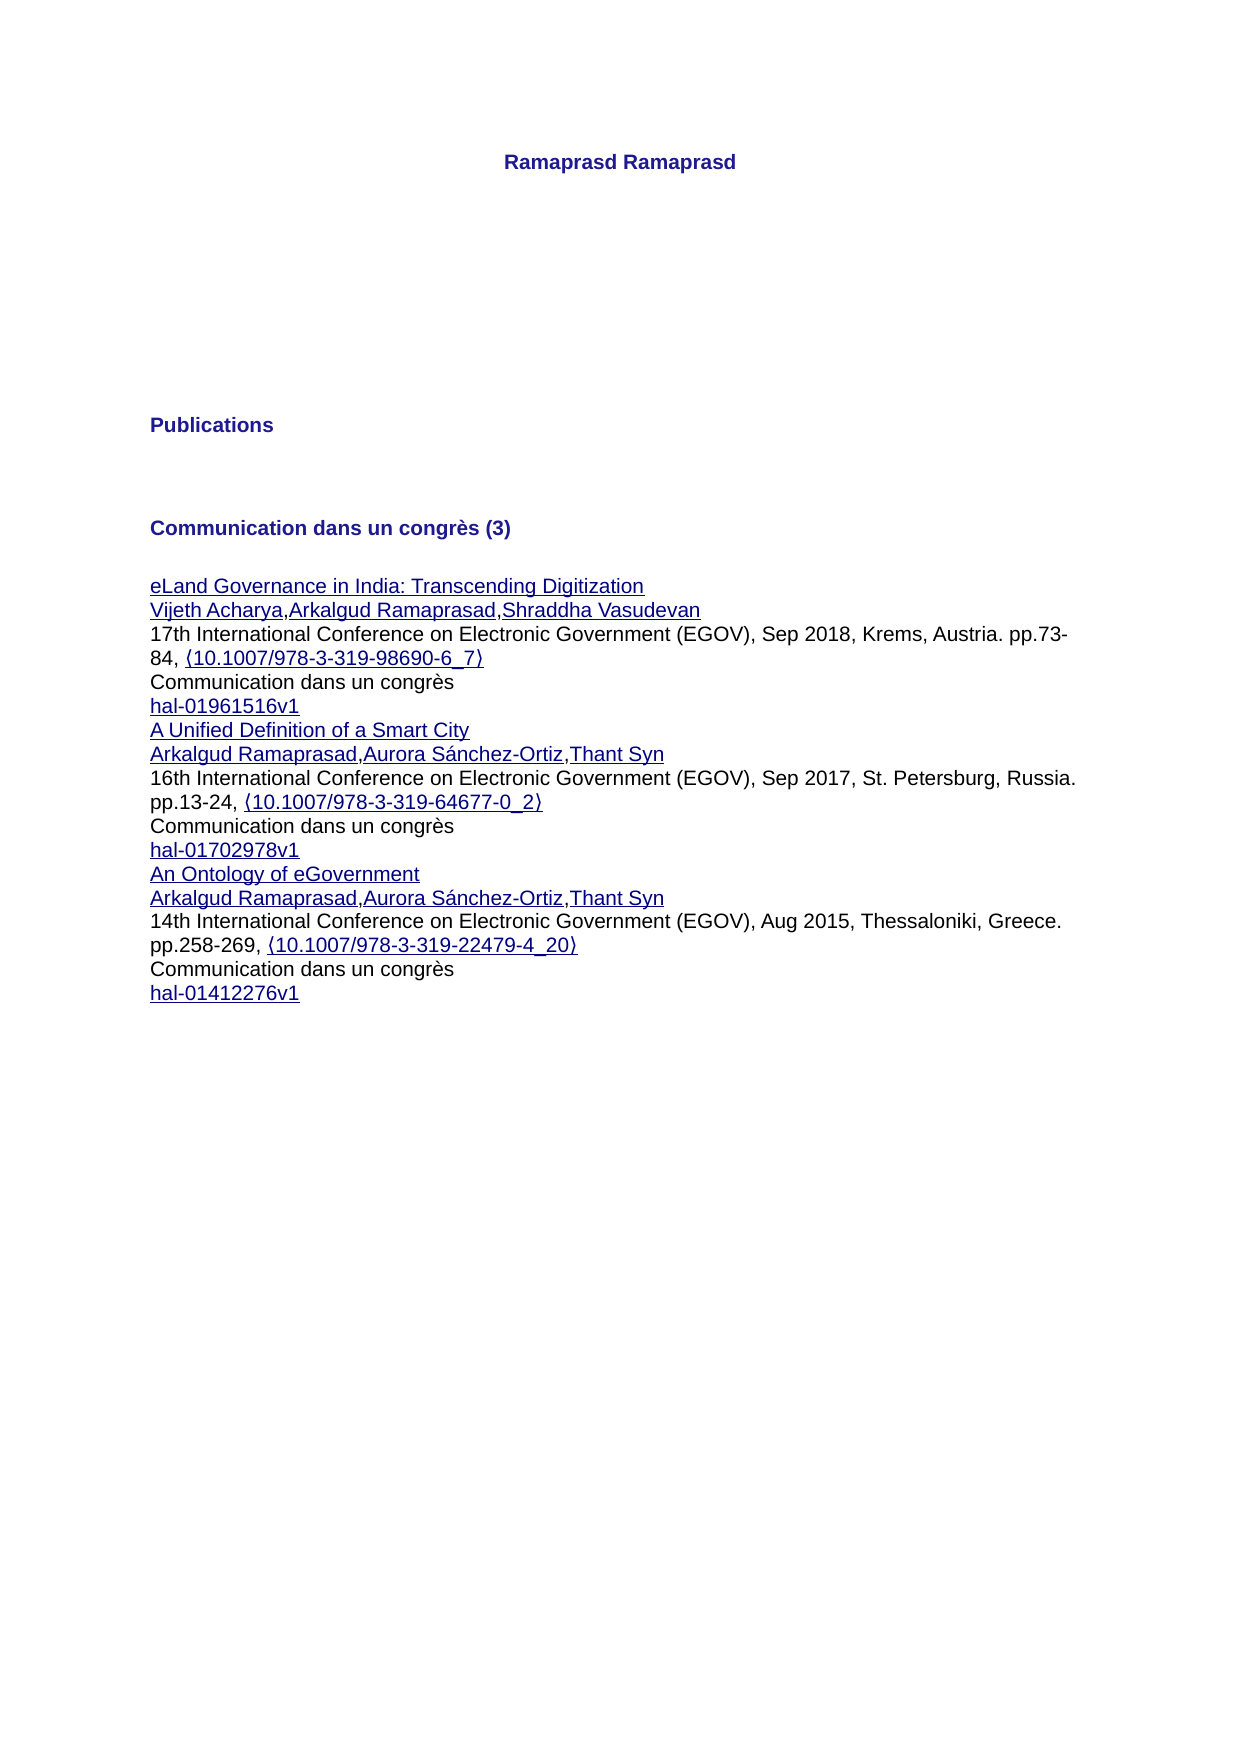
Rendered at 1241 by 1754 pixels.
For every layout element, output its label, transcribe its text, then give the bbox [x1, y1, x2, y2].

table_cell An Ontology of eGovernment Arkalgud Ramaprasad,Aurora Sánchez-Ortiz,Thant Syn 14th International Conference on Electronic Government (EGOV), Aug 2015, Thessaloniki, Greece. pp.258-269, ⟨10.1007/978-3-319-22479-4_20⟩ Communication dans un congrès hal-01412276v1 [150, 861, 1090, 1005]
table_header eLand Governance in India: Transcending Digitization Vijeth Acharya,Arkalgud Ramaprasad,Shraddha Vasudevan 17th International Conference on Electronic Government (EGOV), Sep 2018, Krems, Austria. pp.73-84, ⟨10.1007/978-3-319-98690-6_7⟩ Communication dans un congrès hal-01961516v1 [150, 574, 1090, 718]
subtitle Communication dans un congrès (3) [150, 516, 1090, 539]
subtitle Publications [150, 412, 1090, 436]
subtitle Ramaprasd Ramaprasd [150, 150, 1090, 174]
table_cell A Unified Definition of a Smart City Arkalgud Ramaprasad,Aurora Sánchez-Ortiz,Thant Syn 16th International Conference on Electronic Government (EGOV), Sep 2017, St. Petersburg, Russia. pp.13-24, ⟨10.1007/978-3-319-64677-0_2⟩ Communication dans un congrès hal-01702978v1 [150, 718, 1090, 861]
